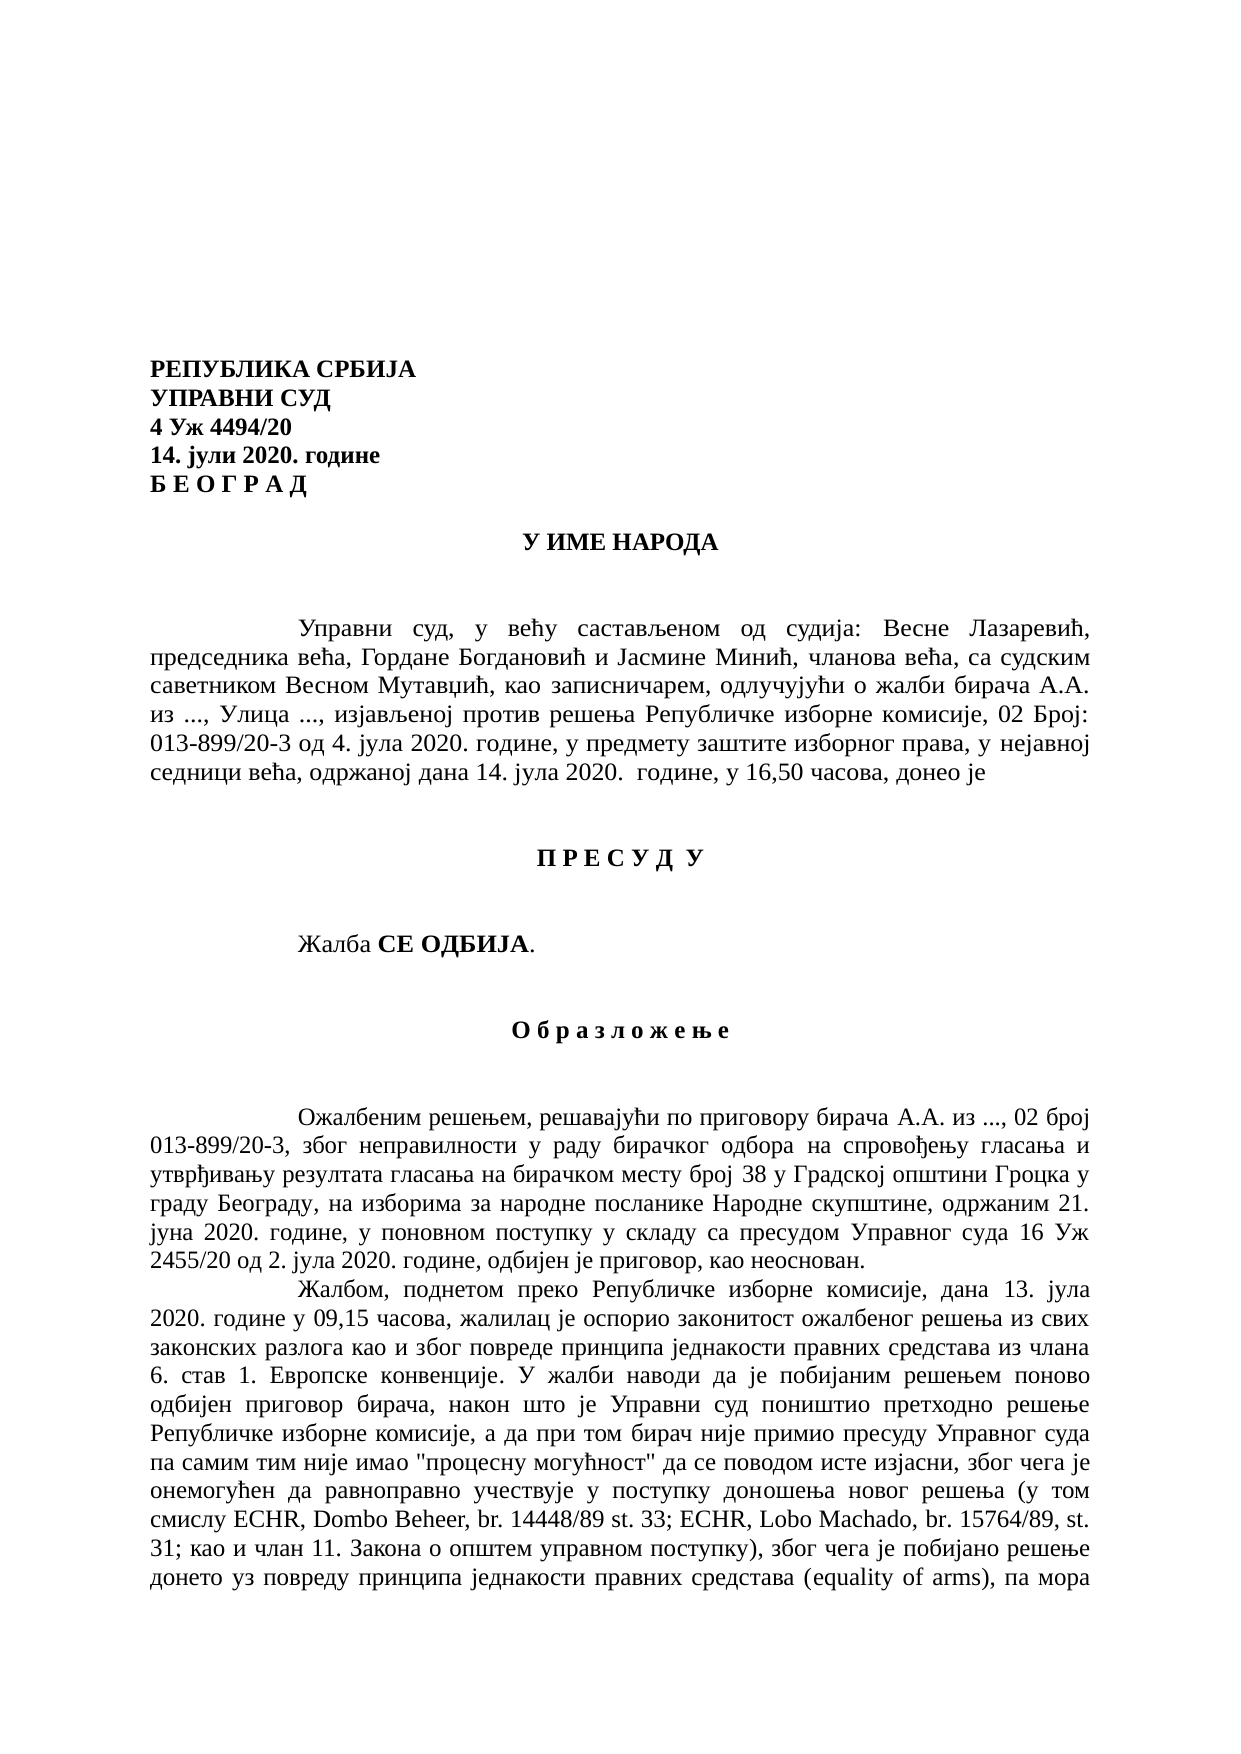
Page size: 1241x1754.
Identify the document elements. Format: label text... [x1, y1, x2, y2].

text Б Е О Г Р А Д [150, 469, 1090, 498]
text П Р Е С У Д У [150, 843, 1090, 872]
text Жалбом, поднетом преко Републичке изборне комисије, дана 13. јула 2020. године у 09,15 часова, жалилац је оспорио законитост ожалбеног решења из свих законских разлога као и због повреде принципа једнакости правних средстава из члана 6. став 1. Европске конвенције. У жалби наводи да је побијаним решењем поново одбијен приговор бирача, након што је Управни суд поништио претходно решење Републичке изборне комисије, а да при том бирач није примио пресуду Управног суда па самим тим није имао "процесну могућност" да се поводом исте изјасни, због чега је онемогућен да равноправно учествује у поступку доношења новог решења (у том смислу ECHR, Dombo Beheer, br. 14448/89 st. 33; ECHR, Lobo Machado, br. 15764/89, st. 31; као и члан 11. Закона о општем управном поступку), због чега је побијано решење донето уз повреду принципа једнакости правних средстава (equality of arms), па мора [150, 1274, 1090, 1590]
text Жалба СЕ ОДБИЈА. [150, 929, 1090, 958]
text УПРАВНИ СУД [150, 383, 1090, 412]
text Ожалбеним решењем, решавајући по приговору бирача A.A. из ..., 02 број 013-899/20-3, због неправилности у раду бирачког одбора на спровођењу гласања и утврђивању резултата гласања на бирачком месту број 38 у Градској општини Гроцка у граду Београду, на изборима за народне посланике Народне скупштине, одржаним 21. јуна 2020. године, у поновном поступку у складу са пресудом Управног суда 16 Уж 2455/20 од 2. јула 2020. године, одбијен је приговор, као неоснован. [150, 1102, 1090, 1274]
text У ИМЕ НАРОДА [150, 527, 1090, 555]
text Управни суд, у већу састављеном од судија: Весне Лазаревић, председника већа, Гордане Богдановић и Јасмине Минић, чланова већа, са судским саветником Весном Мутавџић, као записничарем, одлучујући о жалби бирача A.A. из ..., Улица ..., изјављеној против решења Републичке изборне комисије, 02 Број: 013-899/20-3 од 4. јула 2020. године, у предмету заштите изборног права, у нејавној седници већа, одржаној дана 14. јула 2020. године, у 16,50 часова, донео је [150, 613, 1090, 785]
text 14. јули 2020. године [150, 440, 1090, 469]
text РЕПУБЛИКА СРБИЈА [150, 148, 1090, 383]
text 4 Уж 4494/20 [150, 412, 1090, 440]
text О б р а з л о ж е њ е [150, 1015, 1090, 1044]
